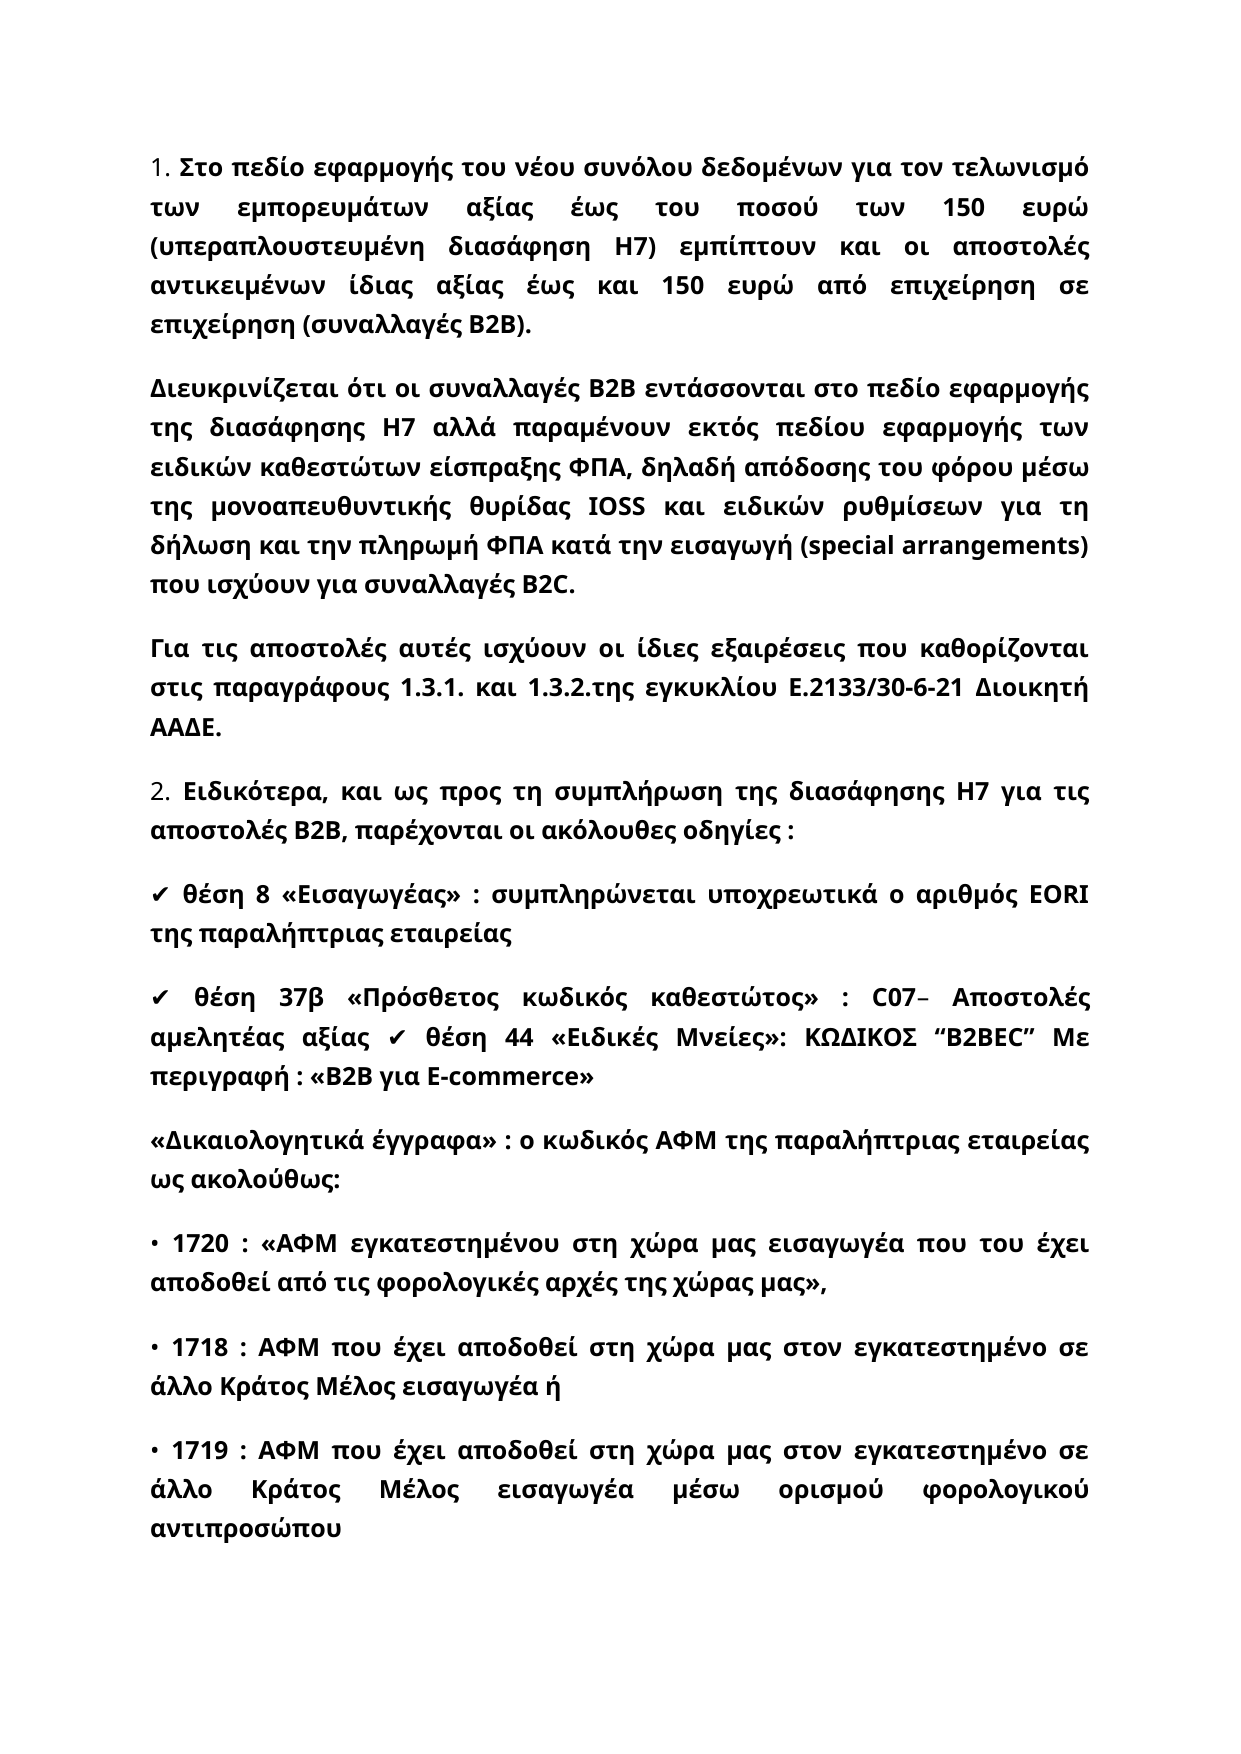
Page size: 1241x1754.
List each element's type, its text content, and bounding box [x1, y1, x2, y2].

text ✔ θέση 8 «Εισαγωγέας» : συμπληρώνεται υποχρεωτικά ο αριθμός EORI της παραλήπτριας εταιρείας [150, 877, 1090, 950]
text «Δικαιολογητικά έγγραφα» : ο κωδικός ΑΦΜ της παραλήπτριας εταιρείας ως ακολούθως: [150, 1122, 1090, 1196]
text 2. Ειδικότερα, και ως προς τη συμπλήρωση της διασάφησης Η7 για τις αποστολές Β2Β, παρέχονται οι ακόλουθες οδηγίες : [150, 773, 1090, 847]
text • 1719 : ΑΦΜ που έχει αποδοθεί στη χώρα μας στον εγκατεστημένο σε άλλο Κράτος Μέλος εισαγωγέα μέσω ορισμού φορολογικού αντιπροσώπου [150, 1432, 1090, 1545]
text Διευκρινίζεται ότι οι συναλλαγές B2B εντάσσονται στο πεδίο εφαρμογής της διασάφησης Η7 αλλά παραμένουν εκτός πεδίου εφαρμογής των ειδικών καθεστώτων είσπραξης ΦΠΑ, δηλαδή απόδοσης του φόρου μέσω της μονοαπευθυντικής θυρίδας IOSS και ειδικών ρυθμίσεων για τη δήλωση και την πληρωμή ΦΠΑ κατά την εισαγωγή (special arrangements) που ισχύουν για συναλλαγές Β2C. [150, 371, 1090, 601]
text Για τις αποστολές αυτές ισχύουν οι ίδιες εξαιρέσεις που καθορίζονται στις παραγράφους 1.3.1. και 1.3.2.της εγκυκλίου Ε.2133/30-6-21 Διοικητή ΑΑΔΕ. [150, 631, 1090, 743]
text ✔ θέση 37β «Πρόσθετος κωδικός καθεστώτος» : C07– Αποστολές αμελητέας αξίας ✔ θέση 44 «Ειδικές Μνείες»: ΚΩΔΙΚΟΣ “B2BEC” Με περιγραφή : «B2B για E-commerce» [150, 980, 1090, 1092]
text • 1718 : ΑΦΜ που έχει αποδοθεί στη χώρα μας στον εγκατεστημένο σε άλλο Κράτος Μέλος εισαγωγέα ή [150, 1329, 1090, 1402]
text 1. Στο πεδίο εφαρμογής του νέου συνόλου δεδομένων για τον τελωνισμό των εμπορευμάτων αξίας έως του ποσού των 150 ευρώ (υπεραπλουστευμένη διασάφηση Η7) εμπίπτουν και οι αποστολές αντικειμένων ίδιας αξίας έως και 150 ευρώ από επιχείρηση σε επιχείρηση (συναλλαγές B2B). [150, 150, 1090, 341]
text • 1720 : «ΑΦΜ εγκατεστημένου στη χώρα μας εισαγωγέα που του έχει αποδοθεί από τις φορολογικές αρχές της χώρας μας», [150, 1226, 1090, 1299]
